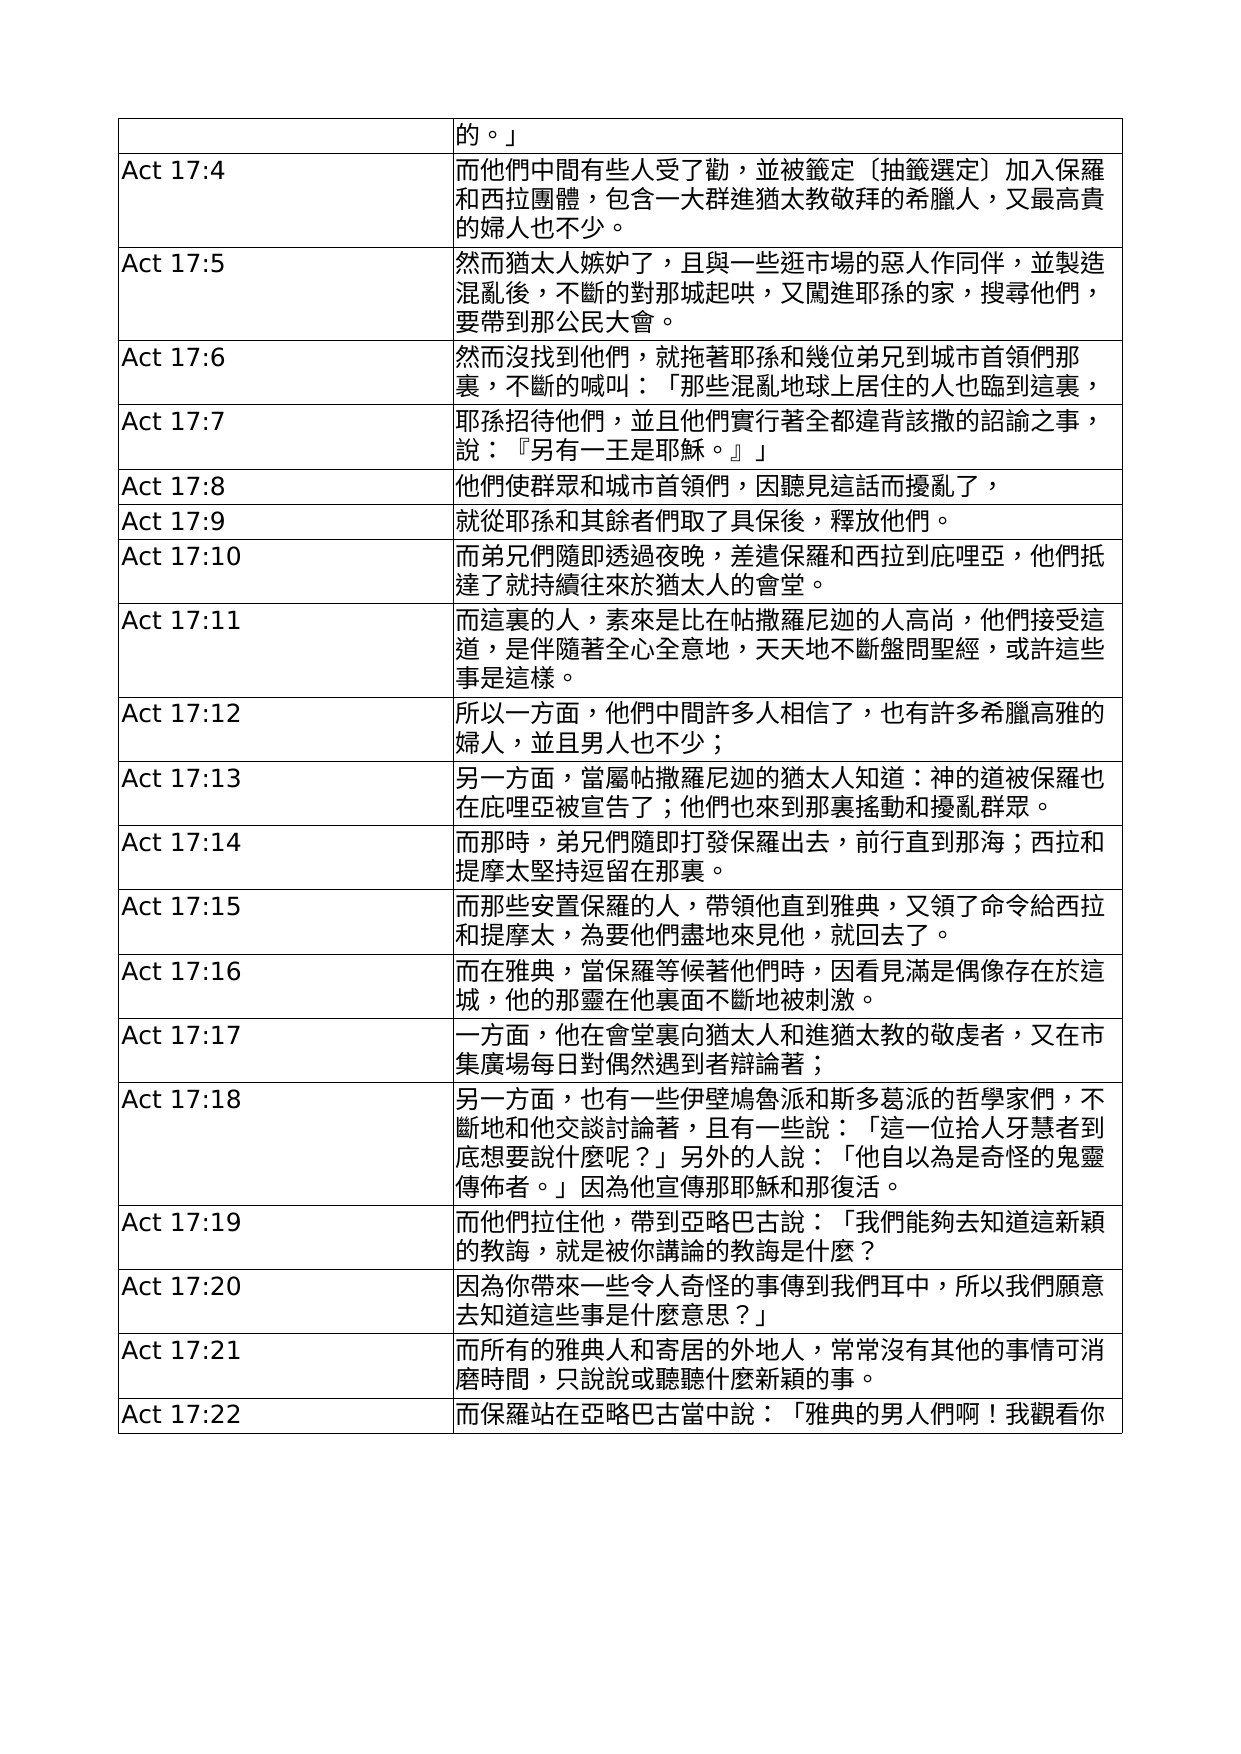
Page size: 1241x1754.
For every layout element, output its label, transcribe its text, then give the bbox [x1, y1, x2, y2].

table_cell 另一方面，當屬帖撒羅尼迦的猶太人知道：神的道被保羅也在庇哩亞被宣告了；他們也來到那裏搖動和擾亂群眾。 [454, 762, 1122, 825]
table_cell Act 17:15 [119, 890, 453, 954]
table_cell Act 17:17 [119, 1019, 453, 1082]
table_cell Act 17:19 [119, 1206, 453, 1269]
table_cell 而弟兄們隨即透過夜晚，差遣保羅和西拉到庇哩亞，他們抵達了就持續往來於猶太人的會堂。 [454, 540, 1122, 603]
table_cell 然而沒找到他們，就拖著耶孫和幾位弟兄到城市首領們那裏，不斷的喊叫：「那些混亂地球上居住的人也臨到這裏， [454, 341, 1122, 404]
table_cell Act 17:21 [119, 1334, 453, 1398]
table_cell 他們使群眾和城市首領們，因聽見這話而擾亂了， [454, 470, 1122, 504]
table_cell 而那時，弟兄們隨即打發保羅出去，前行直到那海；西拉和提摩太堅持逗留在那裏。 [454, 826, 1122, 889]
table_cell 另一方面，也有一些伊壁鳩魯派和斯多葛派的哲學家們，不斷地和他交談討論著，且有一些說：「這一位拾人牙慧者到底想要說什麼呢？」另外的人說：「他自以為是奇怪的鬼靈傳佈者。」因為他宣傳那耶穌和那復活。 [454, 1083, 1122, 1205]
table_cell Act 17:4 [119, 154, 453, 247]
table_cell 耶孫招待他們，並且他們實行著全都違背該撒的詔諭之事，說：『另有一王是耶穌。』」 [454, 405, 1122, 469]
table_cell Act 17:9 [119, 505, 453, 539]
table_cell 而保羅站在亞略巴古當中說：「雅典的男人們啊！我觀看你 [454, 1399, 1122, 1433]
table_cell Act 17:11 [119, 604, 453, 697]
table_cell Act 17:5 [119, 248, 453, 340]
table_cell Act 17:13 [119, 762, 453, 825]
table_cell 所以一方面，他們中間許多人相信了，也有許多希臘高雅的婦人，並且男人也不少； [454, 698, 1122, 761]
table_cell Act 17:14 [119, 826, 453, 889]
table_cell Act 17:18 [119, 1083, 453, 1205]
table_cell Act 17:10 [119, 540, 453, 603]
table_cell 而所有的雅典人和寄居的外地人，常常沒有其他的事情可消磨時間，只說說或聽聽什麼新穎的事。 [454, 1334, 1122, 1398]
table_cell 就從耶孫和其餘者們取了具保後，釋放他們。 [454, 505, 1122, 539]
table_cell 而他們拉住他，帶到亞略巴古說：「我們能夠去知道這新穎的教誨，就是被你講論的教誨是什麼？ [454, 1206, 1122, 1269]
table_cell 而他們中間有些人受了勸，並被籤定〔抽籤選定〕加入保羅和西拉團體，包含一大群進猶太教敬拜的希臘人，又最高貴的婦人也不少。 [454, 154, 1122, 247]
table_cell Act 17:8 [119, 470, 453, 504]
table_cell Act 17:6 [119, 341, 453, 404]
table_cell 而那些安置保羅的人，帶領他直到雅典，又領了命令給西拉和提摩太，為要他們盡地來見他，就回去了。 [454, 890, 1122, 954]
table_cell Act 17:12 [119, 698, 453, 761]
table_cell [119, 119, 453, 153]
table_cell 然而猶太人嫉妒了，且與一些逛市場的惡人作同伴，並製造混亂後，不斷的對那城起哄，又闖進耶孫的家，搜尋他們，要帶到那公民大會。 [454, 248, 1122, 340]
table_cell 而在雅典，當保羅等候著他們時，因看見滿是偶像存在於這城，他的那靈在他裏面不斷地被刺激。 [454, 955, 1122, 1018]
table_cell Act 17:20 [119, 1270, 453, 1333]
table_cell 的。」 [454, 119, 1122, 153]
table_cell 而這裏的人，素來是比在帖撒羅尼迦的人高尚，他們接受這道，是伴隨著全心全意地，天天地不斷盤問聖經，或許這些事是這樣。 [454, 604, 1122, 697]
table_cell 因為你帶來一些令人奇怪的事傳到我們耳中，所以我們願意去知道這些事是什麼意思？」 [454, 1270, 1122, 1333]
table_cell Act 17:22 [119, 1399, 453, 1433]
table_cell Act 17:16 [119, 955, 453, 1018]
table_cell 一方面，他在會堂裏向猶太人和進猶太教的敬虔者，又在市集廣場每日對偶然遇到者辯論著； [454, 1019, 1122, 1082]
table_cell Act 17:7 [119, 405, 453, 469]
